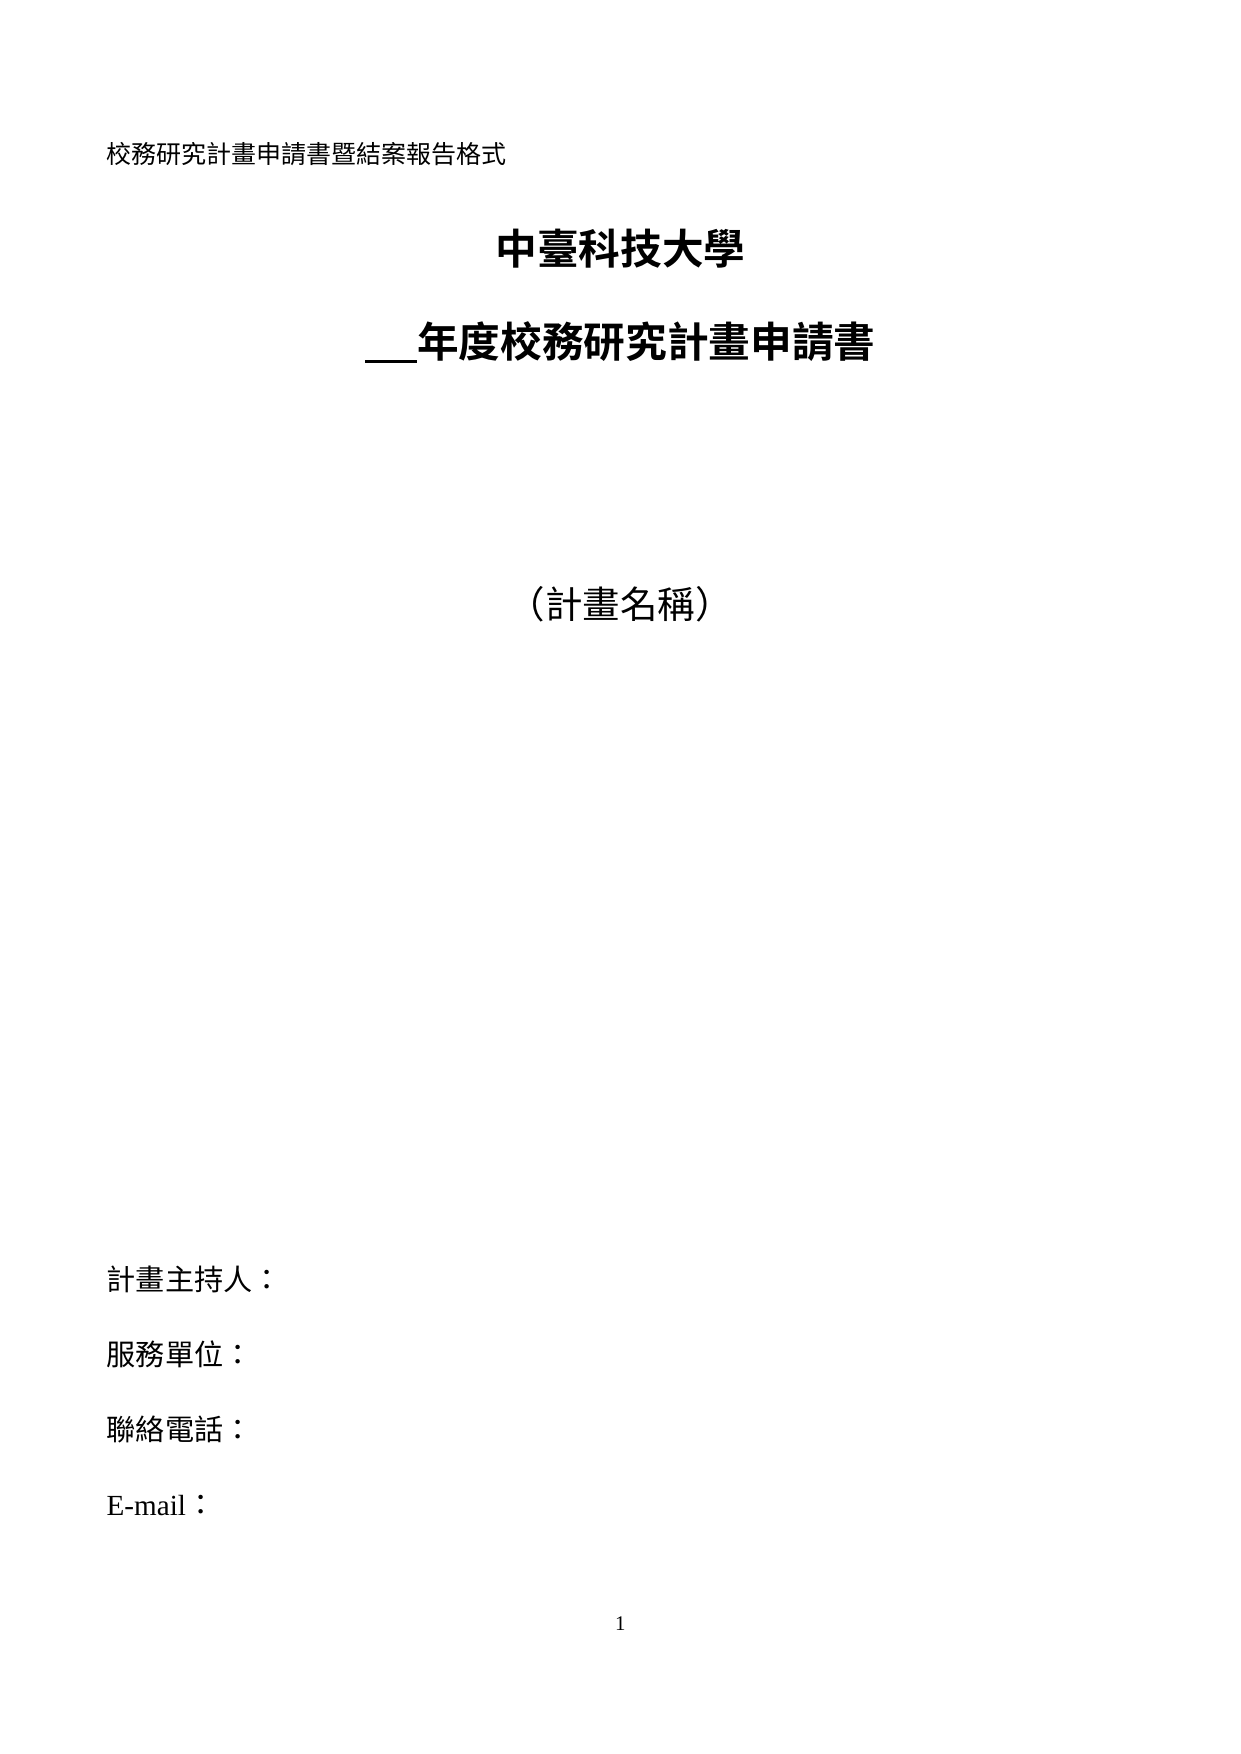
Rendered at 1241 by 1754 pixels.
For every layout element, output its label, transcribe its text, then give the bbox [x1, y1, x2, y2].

text 校務研究計畫申請書暨結案報告格式 [106, 133, 1134, 171]
text 中臺科技大學 [106, 208, 1134, 283]
text 聯絡電話： [106, 1390, 1134, 1465]
text 年度校務研究計畫申請書 [106, 302, 1134, 377]
text 服務單位： [106, 1315, 1134, 1390]
text E-mail： [106, 1465, 1134, 1540]
text 計畫主持人： [106, 1240, 1134, 1315]
text （計畫名稱） [106, 565, 1134, 640]
